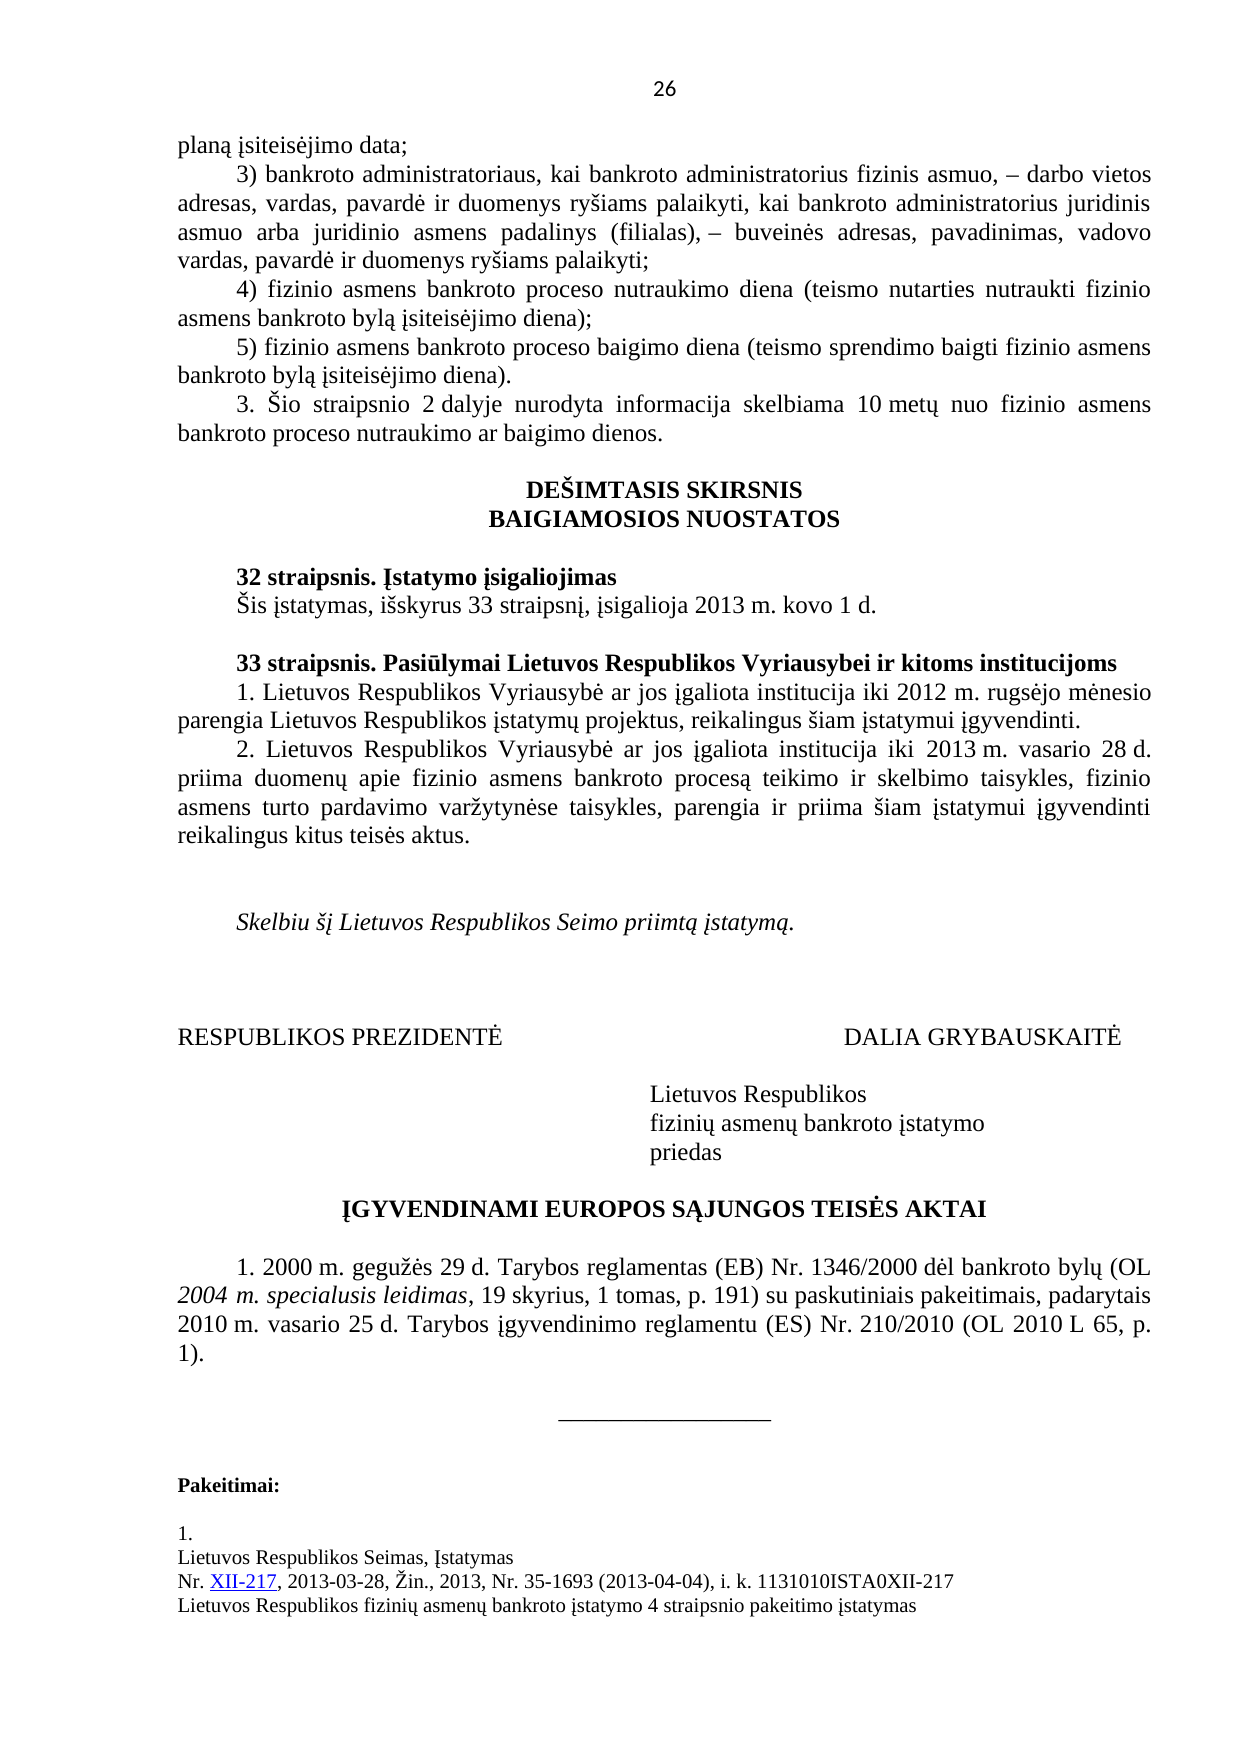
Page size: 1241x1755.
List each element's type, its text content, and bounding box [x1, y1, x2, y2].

text DEŠIMTASIS SKIRSNIS [177, 476, 1152, 504]
text planą įsiteisėjimo data; [177, 131, 1152, 159]
text RESPUBLIKOS PREZIDENTĖ DALIA GRYBAUSKAITĖ [177, 1022, 1152, 1051]
text 1. [177, 1521, 1152, 1545]
text 33 straipsnis. Pasiūlymai Lietuvos Respublikos Vyriausybei ir kitoms institucijoms [177, 648, 1152, 677]
text Pakeitimai: [177, 1472, 1152, 1497]
text priedas [649, 1137, 1152, 1166]
text 32 straipsnis. Įstatymo įsigaliojimas [177, 562, 1152, 591]
text Skelbiu šį Lietuvos Respublikos Seimo priimtą įstatymą. [177, 907, 1152, 936]
text 1. 2000 m. gegužės 29 d. Tarybos reglamentas (EB) Nr. 1346/2000 dėl bankroto bylų (OL 2004 m. specialusis leidimas, 19 skyrius, 1 tomas, p. 191) su paskutiniais pakeitimais, padarytais 2010 m. vasario 25 d. Tarybos įgyvendinimo reglamentu (ES) Nr. 210/2010 (OL 2010 L 65, p. 1). [177, 1252, 1152, 1367]
text Nr. XII-217, 2013-03-28, Žin., 2013, Nr. 35-1693 (2013-04-04), i. k. 1131010ISTA0XII-217 [177, 1569, 1152, 1593]
text 1. Lietuvos Respublikos Vyriausybė ar jos įgaliota institucija iki 2012 m. rugsėjo mėnesio parengia Lietuvos Respublikos įstatymų projektus, reikalingus šiam įstatymui įgyvendinti. [177, 677, 1152, 734]
text Lietuvos Respublikos [649, 1079, 1152, 1108]
text 3. Šio straipsnio 2 dalyje nurodyta informacija skelbiama 10 metų nuo fizinio asmens bankroto proceso nutraukimo ar baigimo dienos. [177, 389, 1152, 447]
text 2. Lietuvos Respublikos Vyriausybė ar jos įgaliota institucija iki 2013 m. vasario 28 d. priima duomenų apie fizinio asmens bankroto procesą teikimo ir skelbimo taisykles, fizinio asmens turto pardavimo varžytynėse taisykles, parengia ir priima šiam įstatymui įgyvendinti reikalingus kitus teisės aktus. [177, 734, 1152, 849]
text BAIGIAMOSIOS NUOSTATOS [177, 504, 1152, 533]
text Lietuvos Respublikos Seimas, Įstatymas [177, 1545, 1152, 1569]
text 5) fizinio asmens bankroto proceso baigimo diena (teismo sprendimo baigti fizinio asmens bankroto bylą įsiteisėjimo diena). [177, 332, 1152, 389]
text 3) bankroto administratoriaus, kai bankroto administratorius fizinis asmuo, – darbo vietos adresas, vardas, pavardė ir duomenys ryšiams palaikyti, kai bankroto administratorius juridinis asmuo arba juridinio asmens padalinys (filialas), – buveinės adresas, pavadinimas, vadovo vardas, pavardė ir duomenys ryšiams palaikyti; [177, 159, 1152, 274]
text _________________ [177, 1396, 1152, 1424]
text ĮGYVENDINAMI EUROPOS SĄJUNGOS TEISĖS AKTAI [177, 1194, 1152, 1223]
text Šis įstatymas, išskyrus 33 straipsnį, įsigalioja 2013 m. kovo 1 d. [177, 591, 1152, 619]
text Lietuvos Respublikos fizinių asmenų bankroto įstatymo 4 straipsnio pakeitimo įstatymas [177, 1593, 1152, 1617]
text 4) fizinio asmens bankroto proceso nutraukimo diena (teismo nutarties nutraukti fizinio asmens bankroto bylą įsiteisėjimo diena); [177, 274, 1152, 332]
text fizinių asmenų bankroto įstatymo [649, 1108, 1152, 1137]
